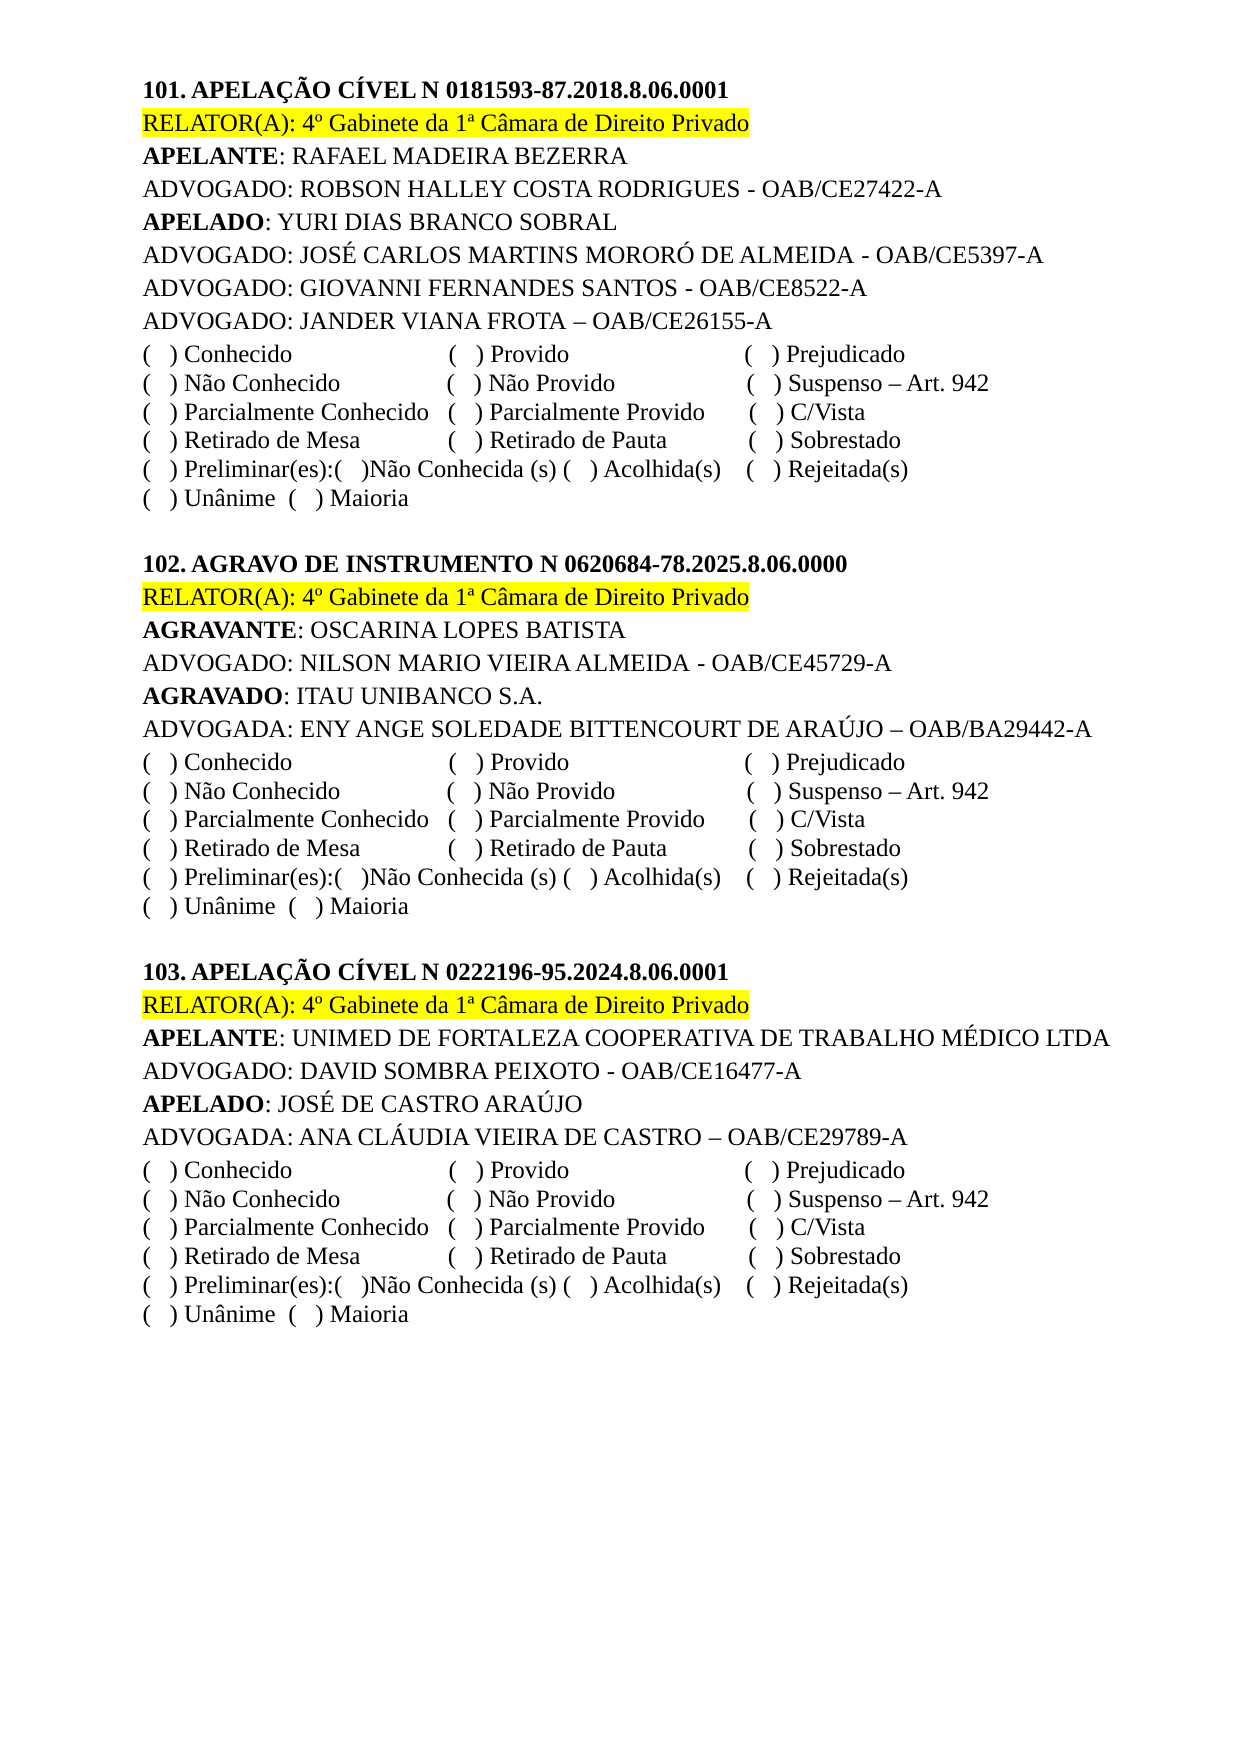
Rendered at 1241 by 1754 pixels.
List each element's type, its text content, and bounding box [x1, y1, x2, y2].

text ( ) Preliminar(es):( )Não Conhecida (s) ( ) Acolhida(s) ( ) Rejeitada(s) [142, 1270, 1158, 1299]
text ( ) Parcialmente Conhecido ( ) Parcialmente Provido ( ) C/Vista [142, 804, 1158, 833]
text ( ) Não Conhecido ( ) Não Provido ( ) Suspenso – Art. 942 [142, 368, 1158, 397]
text ( ) Retirado de Mesa ( ) Retirado de Pauta ( ) Sobrestado [142, 1241, 1158, 1270]
text ( ) Parcialmente Conhecido ( ) Parcialmente Provido ( ) C/Vista [142, 1212, 1158, 1241]
text ( ) Parcialmente Conhecido ( ) Parcialmente Provido ( ) C/Vista [142, 397, 1158, 425]
text ( ) Conhecido ( ) Provido ( ) Prejudicado [142, 747, 1141, 776]
text ( ) Preliminar(es):( )Não Conhecida (s) ( ) Acolhida(s) ( ) Rejeitada(s) [142, 454, 1158, 483]
text ( ) Unânime ( ) Maioria [142, 1299, 1141, 1393]
text ( ) Conhecido ( ) Provido ( ) Prejudicado [142, 339, 1141, 368]
text ( ) Não Conhecido ( ) Não Provido ( ) Suspenso – Art. 942 [142, 1184, 1158, 1212]
text ( ) Retirado de Mesa ( ) Retirado de Pauta ( ) Sobrestado [142, 833, 1158, 862]
text 101. APELAÇÃO CÍVEL N 0181593-87.2018.8.06.0001 RELATOR(A): 4º Gabinete da 1ª Câmara de Direito Privado APELANTE: RAFAEL MADEIRA BEZERRA ADVOGADO: ROBSON HALLEY COSTA RODRIGUES - OAB/CE27422-A APELADO: YURI DIAS BRANCO SOBRAL ADVOGADO: JOSÉ CARLOS MARTINS MORORÓ DE ALMEIDA - OAB/CE5397-A ADVOGADO: GIOVANNI FERNANDES SANTOS - OAB/CE8522-A ADVOGADO: JANDER VIANA FROTA – OAB/CE26155-A [142, 75, 1141, 335]
text ( ) Retirado de Mesa ( ) Retirado de Pauta ( ) Sobrestado [142, 425, 1158, 454]
text ( ) Unânime ( ) Maioria 103. APELAÇÃO CÍVEL N 0222196-95.2024.8.06.0001 RELATOR(A): 4º Gabinete da 1ª Câmara de Direito Privado APELANTE: UNIMED DE FORTALEZA COOPERATIVA DE TRABALHO MÉDICO LTDA ADVOGADO: DAVID SOMBRA PEIXOTO - OAB/CE16477-A APELADO: JOSÉ DE CASTRO ARAÚJO ADVOGADA: ANA CLÁUDIA VIEIRA DE CASTRO – OAB/CE29789-A [142, 891, 1141, 1151]
text ( ) Preliminar(es):( )Não Conhecida (s) ( ) Acolhida(s) ( ) Rejeitada(s) [142, 862, 1158, 891]
text ( ) Não Conhecido ( ) Não Provido ( ) Suspenso – Art. 942 [142, 776, 1158, 804]
text ( ) Conhecido ( ) Provido ( ) Prejudicado [142, 1155, 1141, 1184]
text ( ) Unânime ( ) Maioria 102. AGRAVO DE INSTRUMENTO N 0620684-78.2025.8.06.0000 RELATOR(A): 4º Gabinete da 1ª Câmara de Direito Privado AGRAVANTE: OSCARINA LOPES BATISTA ADVOGADO: NILSON MARIO VIEIRA ALMEIDA - OAB/CE45729-A AGRAVADO: ITAU UNIBANCO S.A. ADVOGADA: ENY ANGE SOLEDADE BITTENCOURT DE ARAÚJO – OAB/BA29442-A [142, 483, 1141, 743]
